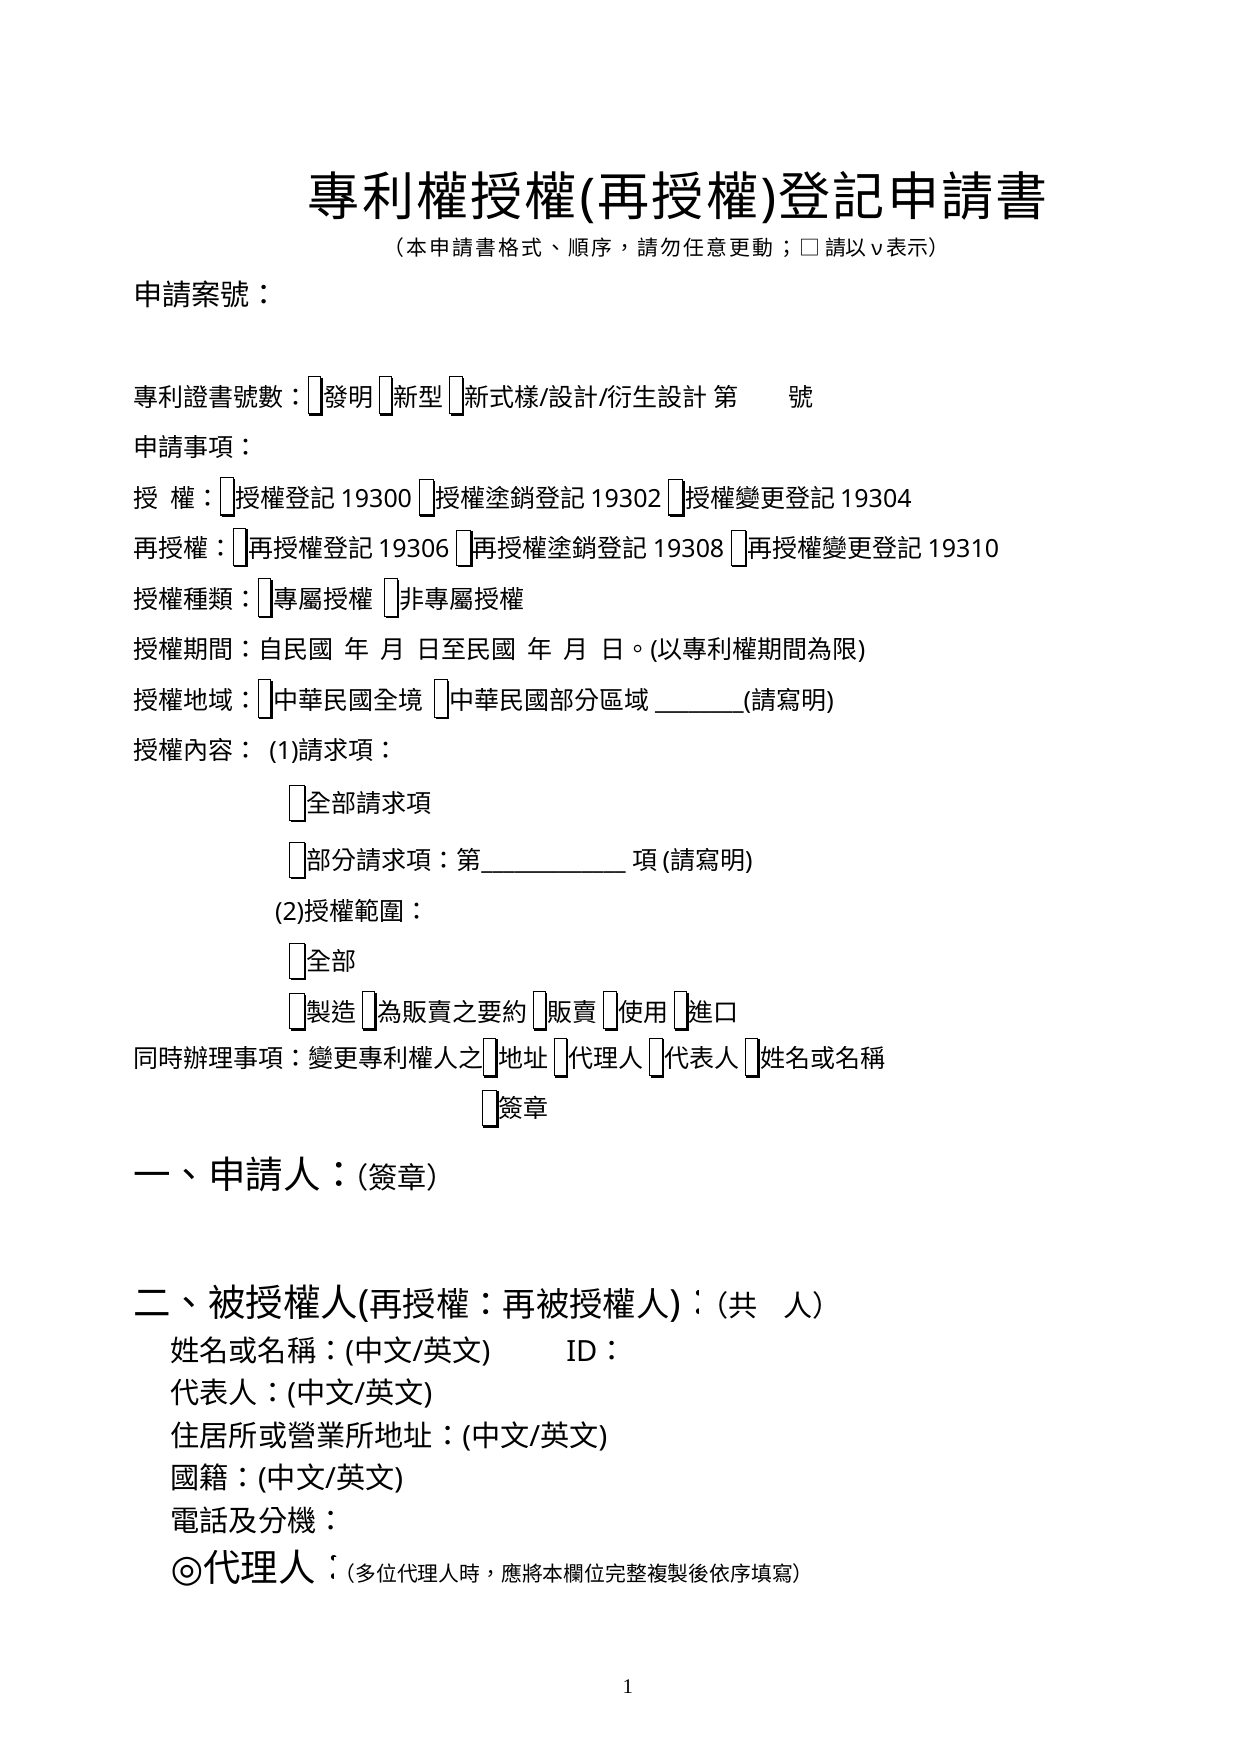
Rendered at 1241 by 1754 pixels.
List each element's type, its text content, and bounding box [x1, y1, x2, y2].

text [283, 944, 289, 977]
text [363, 994, 374, 1028]
text ◎代理人：（多位代理人時，應將本欄位完整複製後依序填寫） [133, 1539, 1122, 1592]
text 全部 [306, 944, 1122, 977]
text 二、被授權人(再授權：再被授權人)：（共 人） [133, 1273, 1122, 1328]
text 新式樣/設計/衍生設計 第 號 [464, 379, 1122, 413]
text 再授權： [133, 531, 233, 564]
text [604, 994, 616, 1028]
text 申請案號： [133, 278, 1122, 312]
text 授權塗銷登記19302 [434, 480, 668, 514]
text （本申請書格式、順序，請勿任意更動；□ 請以 ν表示） [133, 231, 1122, 261]
text 新型 [393, 379, 449, 413]
text 授權內容： (1)請求項： [133, 733, 1122, 766]
text 再授權變更登記19310 [747, 531, 1122, 564]
text [290, 994, 304, 1028]
text [385, 581, 397, 615]
text 進口 [689, 994, 1122, 1028]
text 授權期間：自民國 年 月 日至民國 年 月 日。(以專利權期間為限) [133, 632, 1122, 665]
text [675, 994, 686, 1028]
text 非專屬授權 [399, 581, 1122, 615]
text 授權地域： [133, 682, 258, 716]
text 一、申請人：（簽章） [133, 1145, 1122, 1199]
text 授權變更登記19304 [683, 480, 1122, 514]
text 電話及分機： [170, 1497, 1122, 1539]
text 同時辦理事項：變更專利權人之 地址 代理人 代表人 姓名或名稱 [133, 1028, 1122, 1078]
text 申請事項： [133, 430, 1122, 463]
text 國籍：(中文/英文) [170, 1455, 1122, 1497]
text [259, 581, 270, 615]
text 販賣 [547, 994, 603, 1028]
text 專利權授權(再授權)登記申請書 [233, 155, 1122, 231]
text 為販賣之要約 [377, 994, 533, 1028]
text 全部請求項 [283, 783, 1122, 820]
text 授權： [133, 480, 220, 514]
text 專屬授權 [273, 581, 384, 615]
text 授權登記19300 [235, 480, 419, 514]
text (2)授權範圍： [275, 893, 1122, 927]
text 姓名或名稱：(中文/英文) ID： [170, 1328, 1122, 1370]
text 簽章 [133, 1078, 1122, 1128]
text 專利證書號數： [133, 379, 308, 413]
text [290, 944, 304, 977]
text 再授權登記19306 [248, 531, 456, 564]
text 代表人：(中文/英文) [170, 1370, 1122, 1412]
text 部分請求項：第_____________ 項 (請寫明) [306, 843, 1122, 876]
text 中華民國全境 [273, 682, 434, 716]
text 發明 [323, 379, 379, 413]
text 再授權塗銷登記19308 [473, 531, 731, 564]
text [534, 994, 545, 1028]
text 中華民國部分區域 ________(請寫明) [449, 682, 1122, 716]
text 授權種類： [133, 581, 258, 615]
text 使用 [618, 994, 674, 1028]
text 製造 [305, 994, 362, 1028]
text 住居所或營業所地址：(中文/英文) [170, 1412, 1122, 1455]
